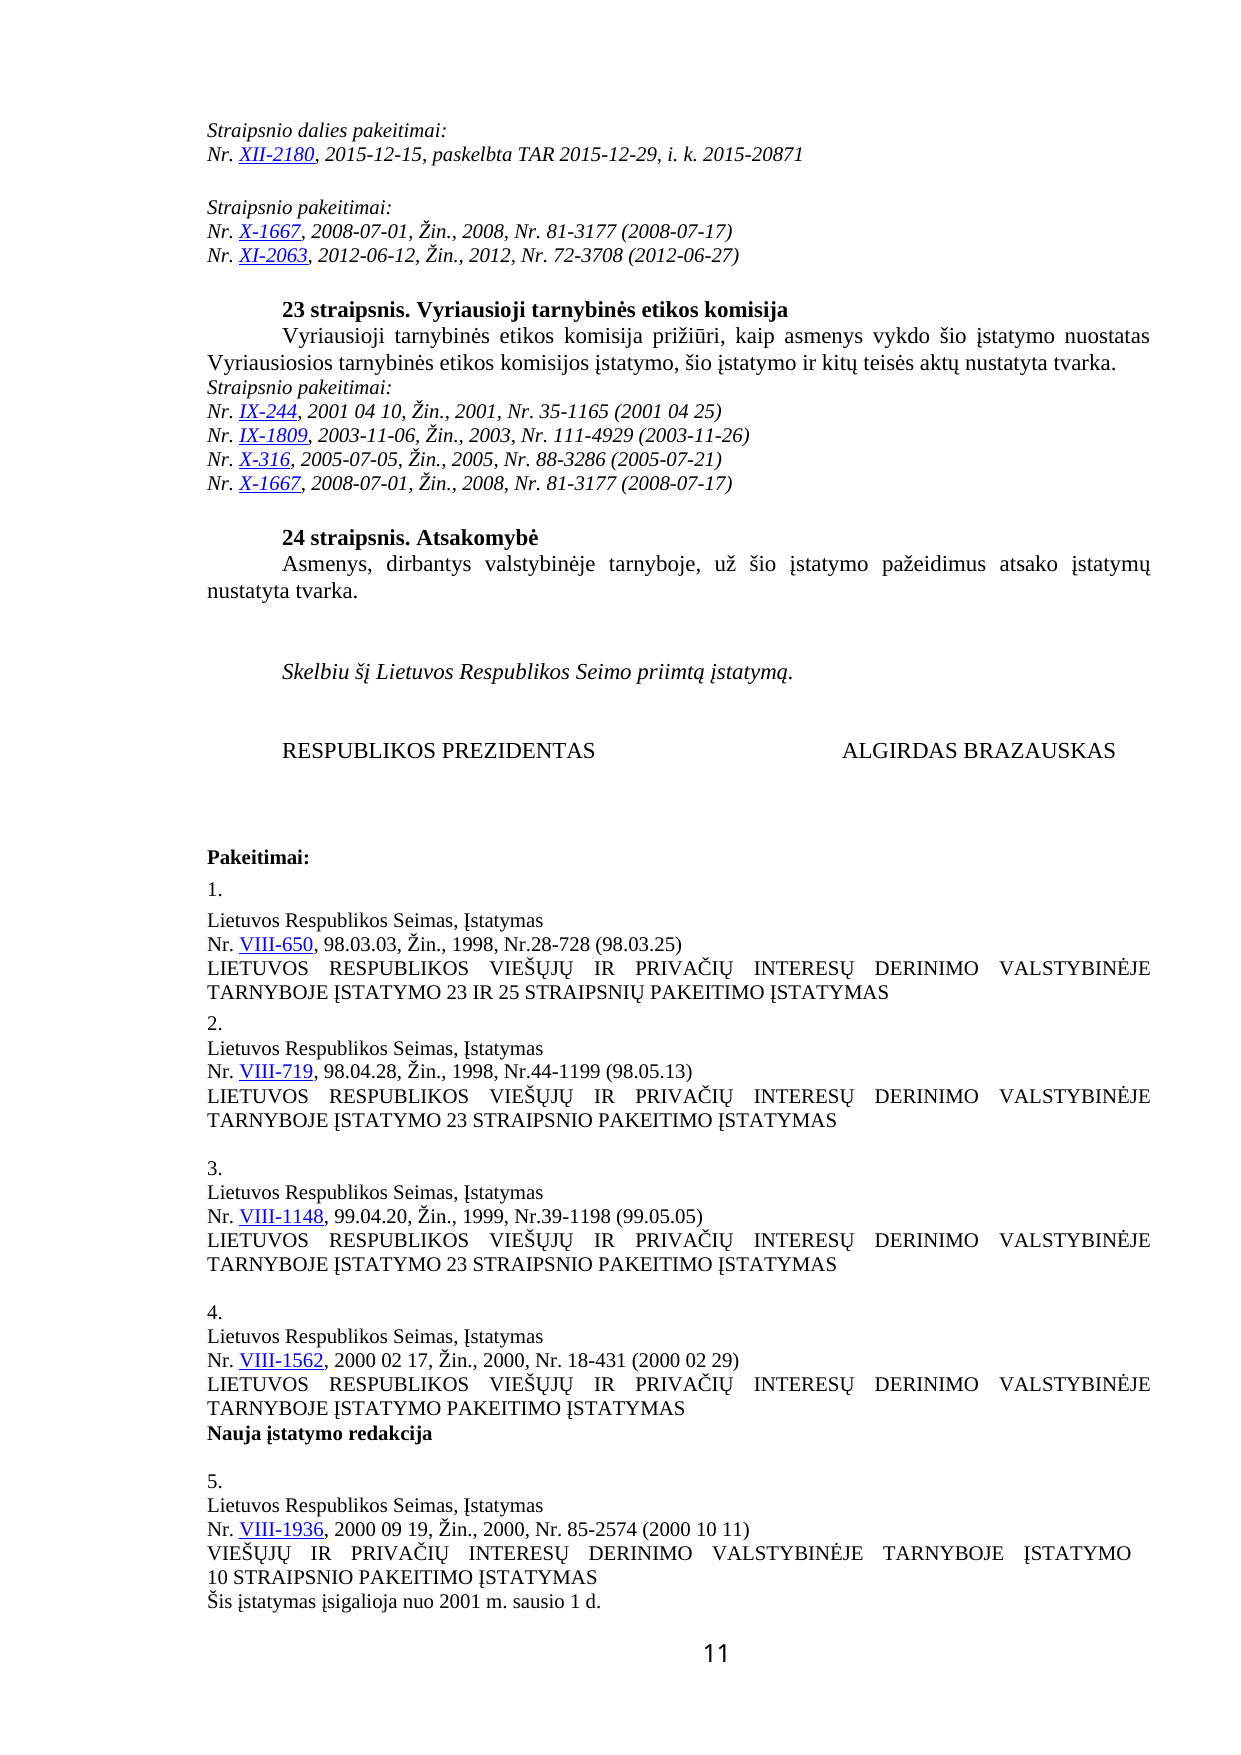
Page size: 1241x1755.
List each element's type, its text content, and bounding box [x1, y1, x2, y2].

text Skelbiu šį Lietuvos Respublikos Seimo priimtą įstatymą. [207, 658, 1152, 684]
text Nr. X-1667, 2008-07-01, Žin., 2008, Nr. 81-3177 (2008-07-17) [207, 471, 1152, 495]
text Nr. VIII-1936, 2000 09 19, Žin., 2000, Nr. 85-2574 (2000 10 11) [207, 1517, 1152, 1541]
text 24 straipsnis. Atsakomybė [207, 524, 1152, 550]
text Straipsnio dalies pakeitimai: [207, 118, 1152, 142]
text Nauja įstatymo redakcija [207, 1420, 1152, 1444]
text Lietuvos Respublikos Seimas, Įstatymas [207, 1324, 1152, 1348]
text Nr. XII-2180, 2015-12-15, paskelbta TAR 2015-12-29, i. k. 2015-20871 [207, 142, 1152, 166]
text Nr. XI-2063, 2012-06-12, Žin., 2012, Nr. 72-3708 (2012-06-27) [207, 243, 1152, 267]
text LIETUVOS RESPUBLIKOS VIEŠŲJŲ IR PRIVAČIŲ INTERESŲ DERINIMO VALSTYBINĖJE TARNYBOJE ĮSTATYMO 23 IR 25 STRAIPSNIŲ PAKEITIMO ĮSTATYMAS [207, 956, 1152, 1004]
text Šis įstatymas įsigalioja nuo 2001 m. sausio 1 d. [207, 1589, 1152, 1613]
text 5. [207, 1468, 1152, 1493]
text Asmenys, dirbantys valstybinėje tarnyboje, už šio įstatymo pažeidimus atsako įstatymų nustatyta tvarka. [207, 550, 1152, 603]
text LIETUVOS RESPUBLIKOS VIEŠŲJŲ IR PRIVAČIŲ INTERESŲ DERINIMO VALSTYBINĖJE TARNYBOJE ĮSTATYMO 23 STRAIPSNIO PAKEITIMO ĮSTATYMAS [207, 1228, 1152, 1276]
text 1. [207, 876, 1152, 901]
text Vyriausioji tarnybinės etikos komisija prižiūri, kaip asmenys vykdo šio įstatymo nuostatas Vyriausiosios tarnybinės etikos komisijos įstatymo, šio įstatymo ir kitų teisės aktų nustatyta tvarka. [207, 322, 1152, 375]
text Nr. X-316, 2005-07-05, Žin., 2005, Nr. 88-3286 (2005-07-21) [207, 447, 1152, 471]
text Lietuvos Respublikos Seimas, Įstatymas [207, 1035, 1152, 1059]
text 23 straipsnis. Vyriausioji tarnybinės etikos komisija [207, 296, 1152, 322]
text Lietuvos Respublikos Seimas, Įstatymas [207, 908, 1152, 932]
text RESPUBLIKOS PREZIDENTAS ALGIRDAS BRAZAUSKAS [207, 737, 1152, 764]
text Lietuvos Respublikos Seimas, Įstatymas [207, 1180, 1152, 1204]
text Pakeitimai: [207, 845, 1152, 869]
text Straipsnio pakeitimai: [207, 375, 1152, 399]
text 3. [207, 1156, 1152, 1180]
text LIETUVOS RESPUBLIKOS VIEŠŲJŲ IR PRIVAČIŲ INTERESŲ DERINIMO VALSTYBINĖJE TARNYBOJE ĮSTATYMO PAKEITIMO ĮSTATYMAS [207, 1372, 1152, 1420]
text Straipsnio pakeitimai: [207, 195, 1152, 219]
text Nr. VIII-650, 98.03.03, Žin., 1998, Nr.28-728 (98.03.25) [207, 932, 1152, 956]
text 4. [207, 1300, 1152, 1324]
text Nr. VIII-1562, 2000 02 17, Žin., 2000, Nr. 18-431 (2000 02 29) [207, 1348, 1152, 1372]
text LIETUVOS RESPUBLIKOS VIEŠŲJŲ IR PRIVAČIŲ INTERESŲ DERINIMO VALSTYBINĖJE TARNYBOJE ĮSTATYMO 23 STRAIPSNIO PAKEITIMO ĮSTATYMAS [207, 1083, 1152, 1132]
text Nr. IX-1809, 2003-11-06, Žin., 2003, Nr. 111-4929 (2003-11-26) [207, 423, 1152, 447]
text VIEŠŲJŲ IR PRIVAČIŲ INTERESŲ DERINIMO VALSTYBINĖJE TARNYBOJE ĮSTATYMO 10 STRAIPSNIO PAKEITIMO ĮSTATYMAS [207, 1541, 1152, 1589]
text Nr. VIII-719, 98.04.28, Žin., 1998, Nr.44-1199 (98.05.13) [207, 1059, 1152, 1083]
text Nr. X-1667, 2008-07-01, Žin., 2008, Nr. 81-3177 (2008-07-17) [207, 219, 1152, 243]
text Nr. IX-244, 2001 04 10, Žin., 2001, Nr. 35-1165 (2001 04 25) [207, 399, 1152, 423]
text Lietuvos Respublikos Seimas, Įstatymas [207, 1493, 1152, 1517]
text Nr. VIII-1148, 99.04.20, Žin., 1999, Nr.39-1198 (99.05.05) [207, 1204, 1152, 1228]
text 2. [207, 1011, 1152, 1035]
